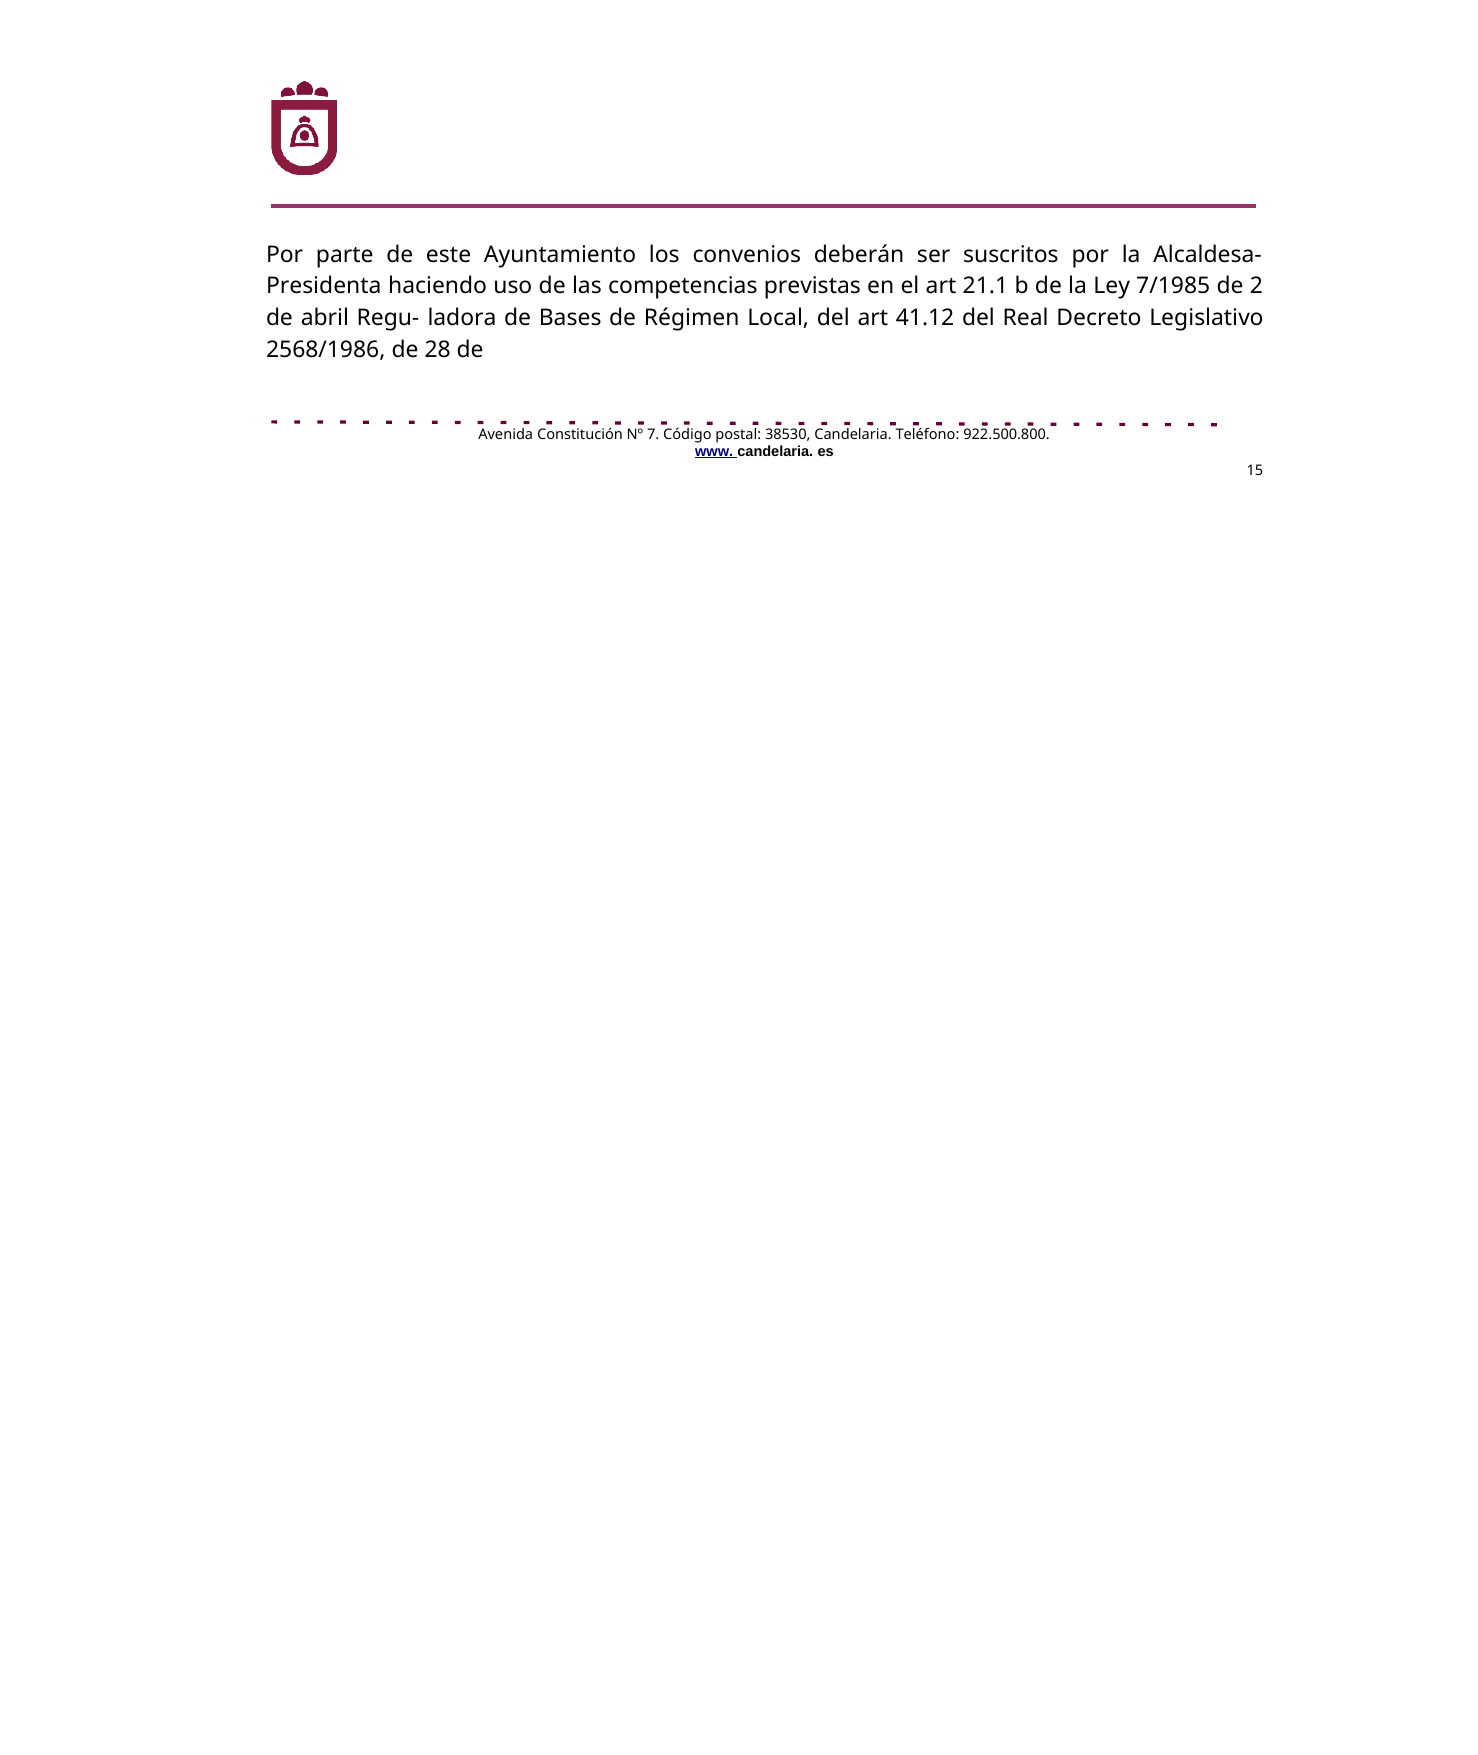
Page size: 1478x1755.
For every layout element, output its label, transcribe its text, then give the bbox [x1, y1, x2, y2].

text Por parte de este Ayuntamiento los convenios deberán ser suscritos por la Alcaldesa-Presidenta haciendo uso de las competencias previstas en el art 21.1 b de la Ley 7/1985 de 2 de abril Regu- ladora de Bases de Régimen Local, del art 41.12 del Real Decreto Legislativo 2568/1986, de 28 de [266, 238, 1264, 364]
text www. candelaria. es [101, 443, 1427, 459]
text Avenida Constitución Nº 7. Código postal: 38530, Candelaria. Teléfono: 922.500.800. [101, 419, 1427, 443]
text 15 [37, 460, 1263, 480]
